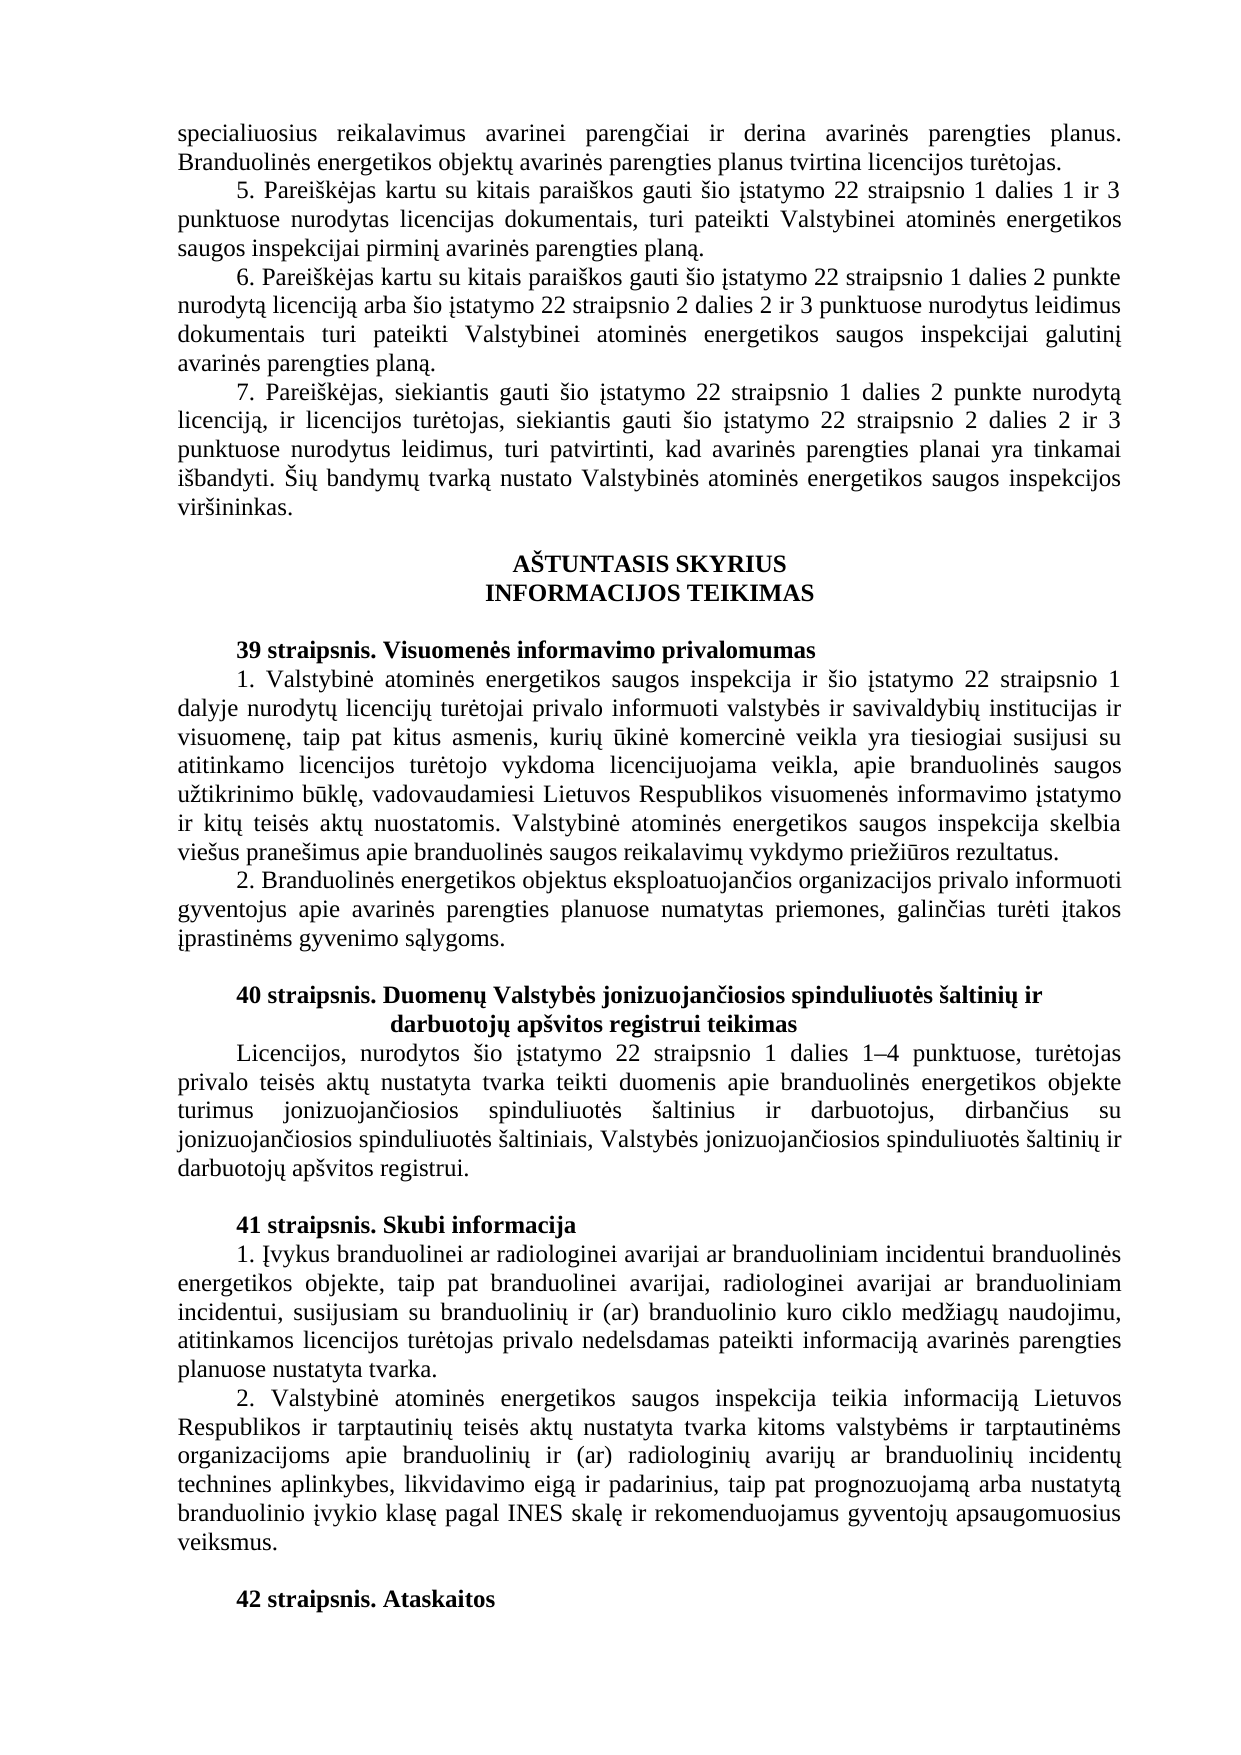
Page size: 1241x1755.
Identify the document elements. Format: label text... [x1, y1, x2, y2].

text 40 straipsnis. Duomenų Valstybės jonizuojančiosios spinduliuotės šaltinių ir darbuotojų apšvitos registrui teikimas [236, 981, 1122, 1038]
text 7. Pareiškėjas, siekiantis gauti šio įstatymo 22 straipsnio 1 dalies 2 punkte nurodytą licenciją, ir licencijos turėtojas, siekiantis gauti šio įstatymo 22 straipsnio 2 dalies 2 ir 3 punktuose nurodytus leidimus, turi patvirtinti, kad avarinės parengties planai yra tinkamai išbandyti. Šių bandymų tvarką nustato Valstybinės atominės energetikos saugos inspekcijos viršininkas. [177, 377, 1122, 521]
text 2. Branduolinės energetikos objektus eksploatuojančios organizacijos privalo informuoti gyventojus apie avarinės parengties planuose numatytas priemones, galinčias turėti įtakos įprastinėms gyvenimo sąlygoms. [177, 866, 1122, 952]
text 5. Pareiškėjas kartu su kitais paraiškos gauti šio įstatymo 22 straipsnio 1 dalies 1 ir 3 punktuose nurodytas licencijas dokumentais, turi pateikti Valstybinei atominės energetikos saugos inspekcijai pirminį avarinės parengties planą. [177, 176, 1122, 262]
text 6. Pareiškėjas kartu su kitais paraiškos gauti šio įstatymo 22 straipsnio 1 dalies 2 punkte nurodytą licenciją arba šio įstatymo 22 straipsnio 2 dalies 2 ir 3 punktuose nurodytus leidimus dokumentais turi pateikti Valstybinei atominės energetikos saugos inspekcijai galutinį avarinės parengties planą. [177, 262, 1122, 377]
text 42 straipsnis. Ataskaitos [177, 1584, 1122, 1613]
text 41 straipsnis. Skubi informacija [177, 1211, 1122, 1239]
text 1. Valstybinė atominės energetikos saugos inspekcija ir šio įstatymo 22 straipsnio 1 dalyje nurodytų licencijų turėtojai privalo informuoti valstybės ir savivaldybių institucijas ir visuomenę, taip pat kitus asmenis, kurių ūkinė komercinė veikla yra tiesiogiai susijusi su atitinkamo licencijos turėtojo vykdoma licencijuojama veikla, apie branduolinės saugos užtikrinimo būklę, vadovaudamiesi Lietuvos Respublikos visuomenės informavimo įstatymo ir kitų teisės aktų nuostatomis. Valstybinė atominės energetikos saugos inspekcija skelbia viešus pranešimus apie branduolinės saugos reikalavimų vykdymo priežiūros rezultatus. [177, 664, 1122, 866]
text AŠTUNTASIS SKYRIUS [177, 549, 1122, 578]
text 2. Valstybinė atominės energetikos saugos inspekcija teikia informaciją Lietuvos Respublikos ir tarptautinių teisės aktų nustatyta tvarka kitoms valstybėms ir tarptautinėms organizacijoms apie branduolinių ir (ar) radiologinių avarijų ar branduolinių incidentų technines aplinkybes, likvidavimo eigą ir padarinius, taip pat prognozuojamą arba nustatytą branduolinio įvykio klasę pagal INES skalę ir rekomenduojamus gyventojų apsaugomuosius veiksmus. [177, 1383, 1122, 1556]
text 1. Įvykus branduolinei ar radiologinei avarijai ar branduoliniam incidentui branduolinės energetikos objekte, taip pat branduolinei avarijai, radiologinei avarijai ar branduoliniam incidentui, susijusiam su branduolinių ir (ar) branduolinio kuro ciklo medžiagų naudojimu, atitinkamos licencijos turėtojas privalo nedelsdamas pateikti informaciją avarinės parengties planuose nustatyta tvarka. [177, 1239, 1122, 1383]
text Licencijos, nurodytos šio įstatymo 22 straipsnio 1 dalies 1–4 punktuose, turėtojas privalo teisės aktų nustatyta tvarka teikti duomenis apie branduolinės energetikos objekte turimus jonizuojančiosios spinduliuotės šaltinius ir darbuotojus, dirbančius su jonizuojančiosios spinduliuotės šaltiniais, Valstybės jonizuojančiosios spinduliuotės šaltinių ir darbuotojų apšvitos registrui. [177, 1038, 1122, 1182]
text specialiuosius reikalavimus avarinei parengčiai ir derina avarinės parengties planus. Branduolinės energetikos objektų avarinės parengties planus tvirtina licencijos turėtojas. [177, 118, 1122, 176]
text 39 straipsnis. Visuomenės informavimo privalomumas [177, 636, 1122, 664]
text INFORMACIJOS TEIKIMAS [177, 578, 1122, 607]
